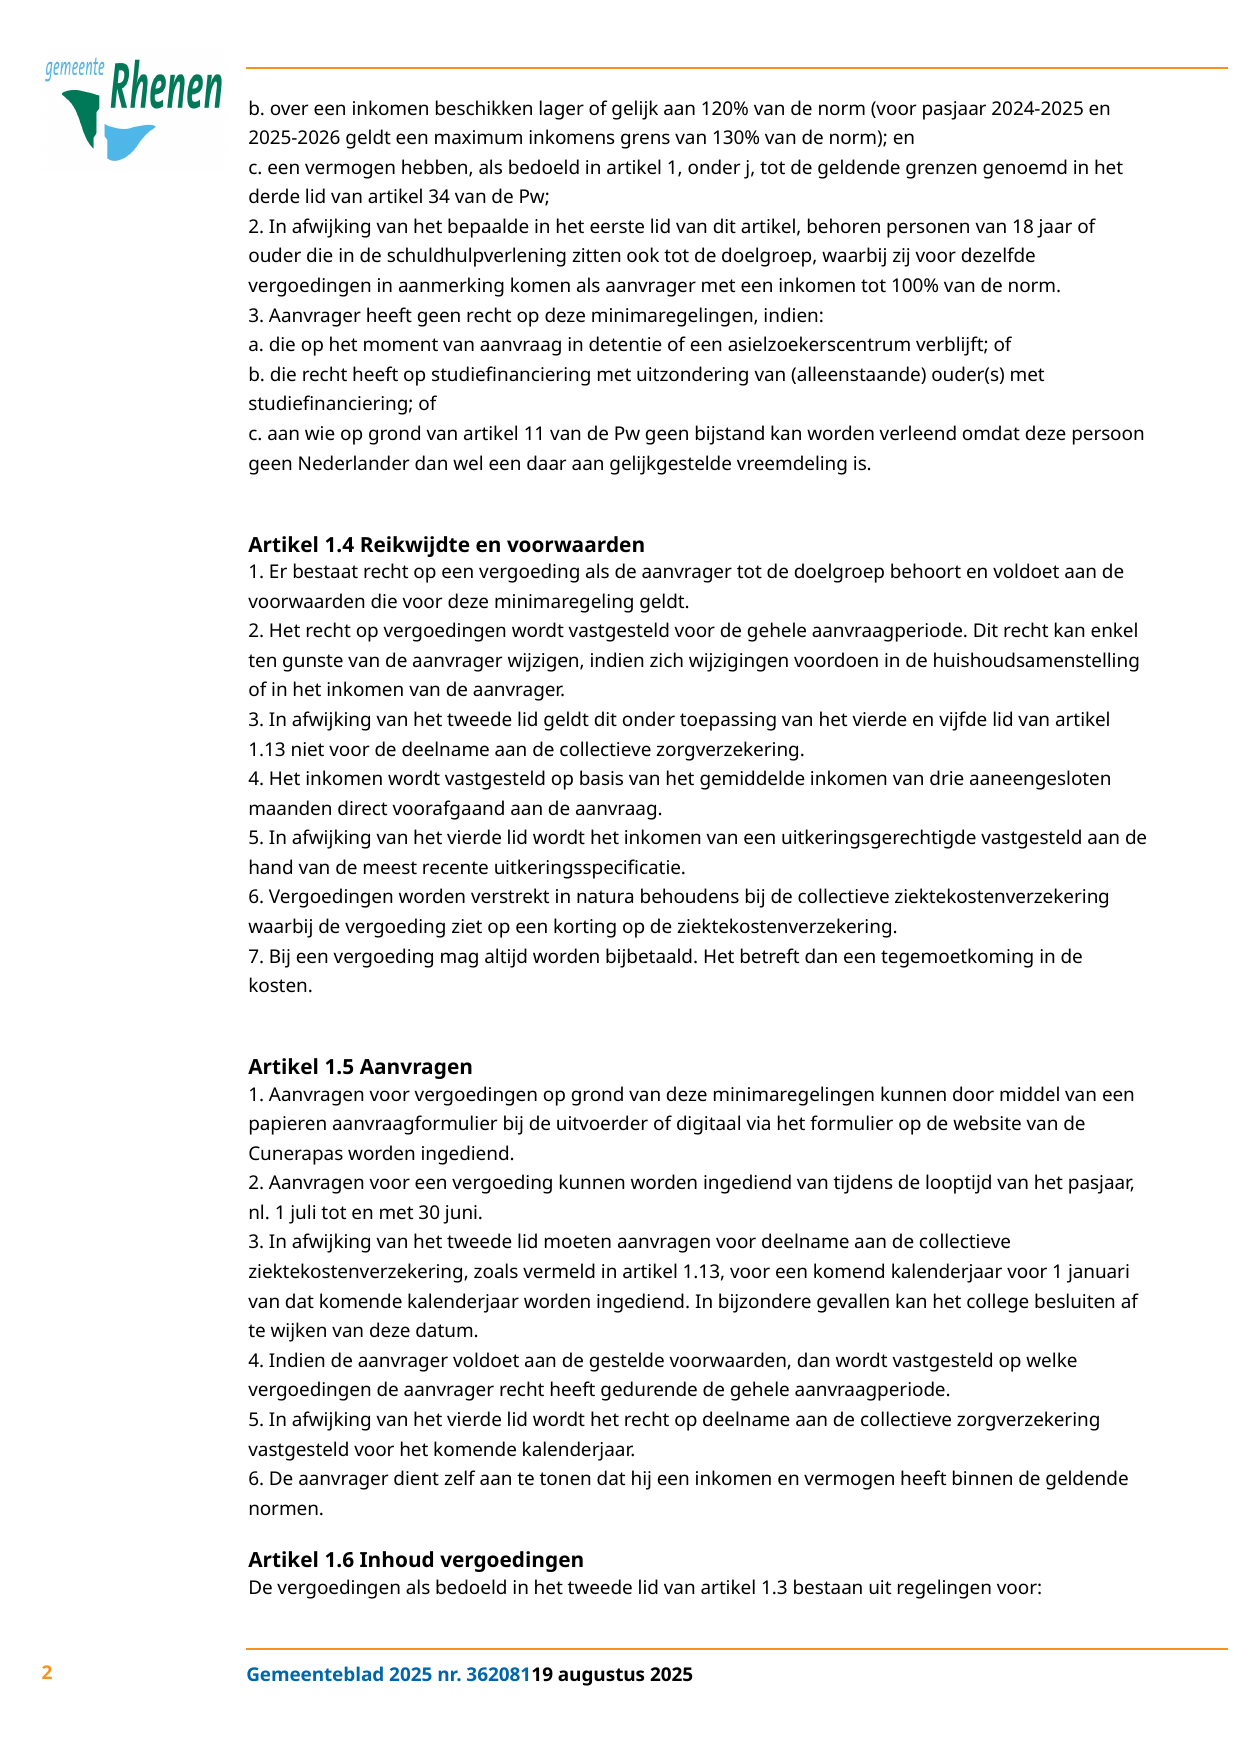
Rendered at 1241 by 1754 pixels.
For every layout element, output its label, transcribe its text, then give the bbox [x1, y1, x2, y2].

text c. een vermogen hebben, als bedoeld in artikel 1, onder j, tot de geldende grenzen genoemd in het derde lid van artikel 34 van de Pw; [248, 154, 1152, 209]
text 2. Het recht op vergoedingen wordt vastgesteld voor de gehele aanvraagperiode. Dit recht kan enkel ten gunste van de aanvrager wijzigen, indien zich wijzigingen voordoen in de huishoudsamenstelling of in het inkomen van de aanvrager. [248, 617, 1152, 702]
picture [41, 47, 231, 172]
text 5. In afwijking van het vierde lid wordt het recht op deelname aan de collectieve zorgverzekering vastgesteld voor het komende kalenderjaar. [248, 1406, 1152, 1462]
text 3. In afwijking van het tweede lid geldt dit onder toepassing van het vierde en vijfde lid van artikel 1.13 niet voor de deelname aan de collectieve zorgverzekering. [248, 706, 1152, 761]
text 3. In afwijking van het tweede lid moeten aanvragen voor deelname aan de collectieve ziektekostenverzekering, zoals vermeld in artikel 1.13, voor een komend kalenderjaar voor 1 januari van dat komende kalenderjaar worden ingediend. In bijzondere gevallen kan het college besluiten af te wijken van deze datum. [248, 1229, 1152, 1343]
text c. aan wie op grond van artikel 11 van de Pw geen bijstand kan worden verleend omdat deze persoon geen Nederlander dan wel een daar aan gelijkgestelde vreemdeling is. [248, 420, 1152, 476]
text 5. In afwijking van het vierde lid wordt het inkomen van een uitkeringsgerechtigde vastgesteld aan de hand van de meest recente uitkeringsspecificatie. [248, 824, 1152, 880]
text Artikel 1.6 Inhoud vergoedingen [248, 1545, 1152, 1574]
text De vergoedingen als bedoeld in het tweede lid van artikel 1.3 bestaan uit regelingen voor: [248, 1574, 1152, 1599]
text 6. Vergoedingen worden verstrekt in natura behoudens bij de collectieve ziektekostenverzekering waarbij de vergoeding ziet op een korting op de ziektekostenverzekering. [248, 884, 1152, 939]
text Artikel 1.4 Reikwijdte en voorwaarden [248, 530, 1152, 558]
text 7. Bij een vergoeding mag altijd worden bijbetaald. Het betreft dan een tegemoetkoming in de kosten. [248, 943, 1152, 998]
text b. die recht heeft op studiefinanciering met uitzondering van (alleenstaande) ouder(s) met studiefinanciering; of [248, 361, 1152, 416]
text b. over een inkomen beschikken lager of gelijk aan 120% van de norm (voor pasjaar 2024-2025 en 2025-2026 geldt een maximum inkomens grens van 130% van de norm); en [248, 95, 1152, 150]
text 2. In afwijking van het bepaalde in het eerste lid van dit artikel, behoren personen van 18 jaar of ouder die in de schuldhulpverlening zitten ook tot de doelgroep, waarbij zij voor dezelfde vergoedingen in aanmerking komen als aanvrager met een inkomen tot 100% van de norm. [248, 213, 1152, 298]
text a. die op het moment van aanvraag in detentie of een asielzoekerscentrum verblijft; of [248, 331, 1152, 357]
text 2. Aanvragen voor een vergoeding kunnen worden ingediend van tijdens de looptijd van het pasjaar, nl. 1 juli tot en met 30 juni. [248, 1169, 1152, 1225]
text 4. Het inkomen wordt vastgesteld op basis van het gemiddelde inkomen van drie aaneengesloten maanden direct voorafgaand aan de aanvraag. [248, 765, 1152, 821]
text 4. Indien de aanvrager voldoet aan de gestelde voorwaarden, dan wordt vastgesteld op welke vergoedingen de aanvrager recht heeft gedurende de gehele aanvraagperiode. [248, 1347, 1152, 1402]
text 1. Aanvragen voor vergoedingen op grond van deze minimaregelingen kunnen door middel van een papieren aanvraagformulier bij de uitvoerder of digitaal via het formulier op de website van de Cunerapas worden ingediend. [248, 1081, 1152, 1166]
text Artikel 1.5 Aanvragen [248, 1052, 1152, 1081]
text 1. Er bestaat recht op een vergoeding als de aanvrager tot de doelgroep behoort en voldoet aan de voorwaarden die voor deze minimaregeling geldt. [248, 558, 1152, 613]
text 3. Aanvrager heeft geen recht op deze minimaregelingen, indien: [248, 302, 1152, 328]
text 6. De aanvrager dient zelf aan te tonen dat hij een inkomen en vermogen heeft binnen de geldende normen. [248, 1465, 1152, 1521]
